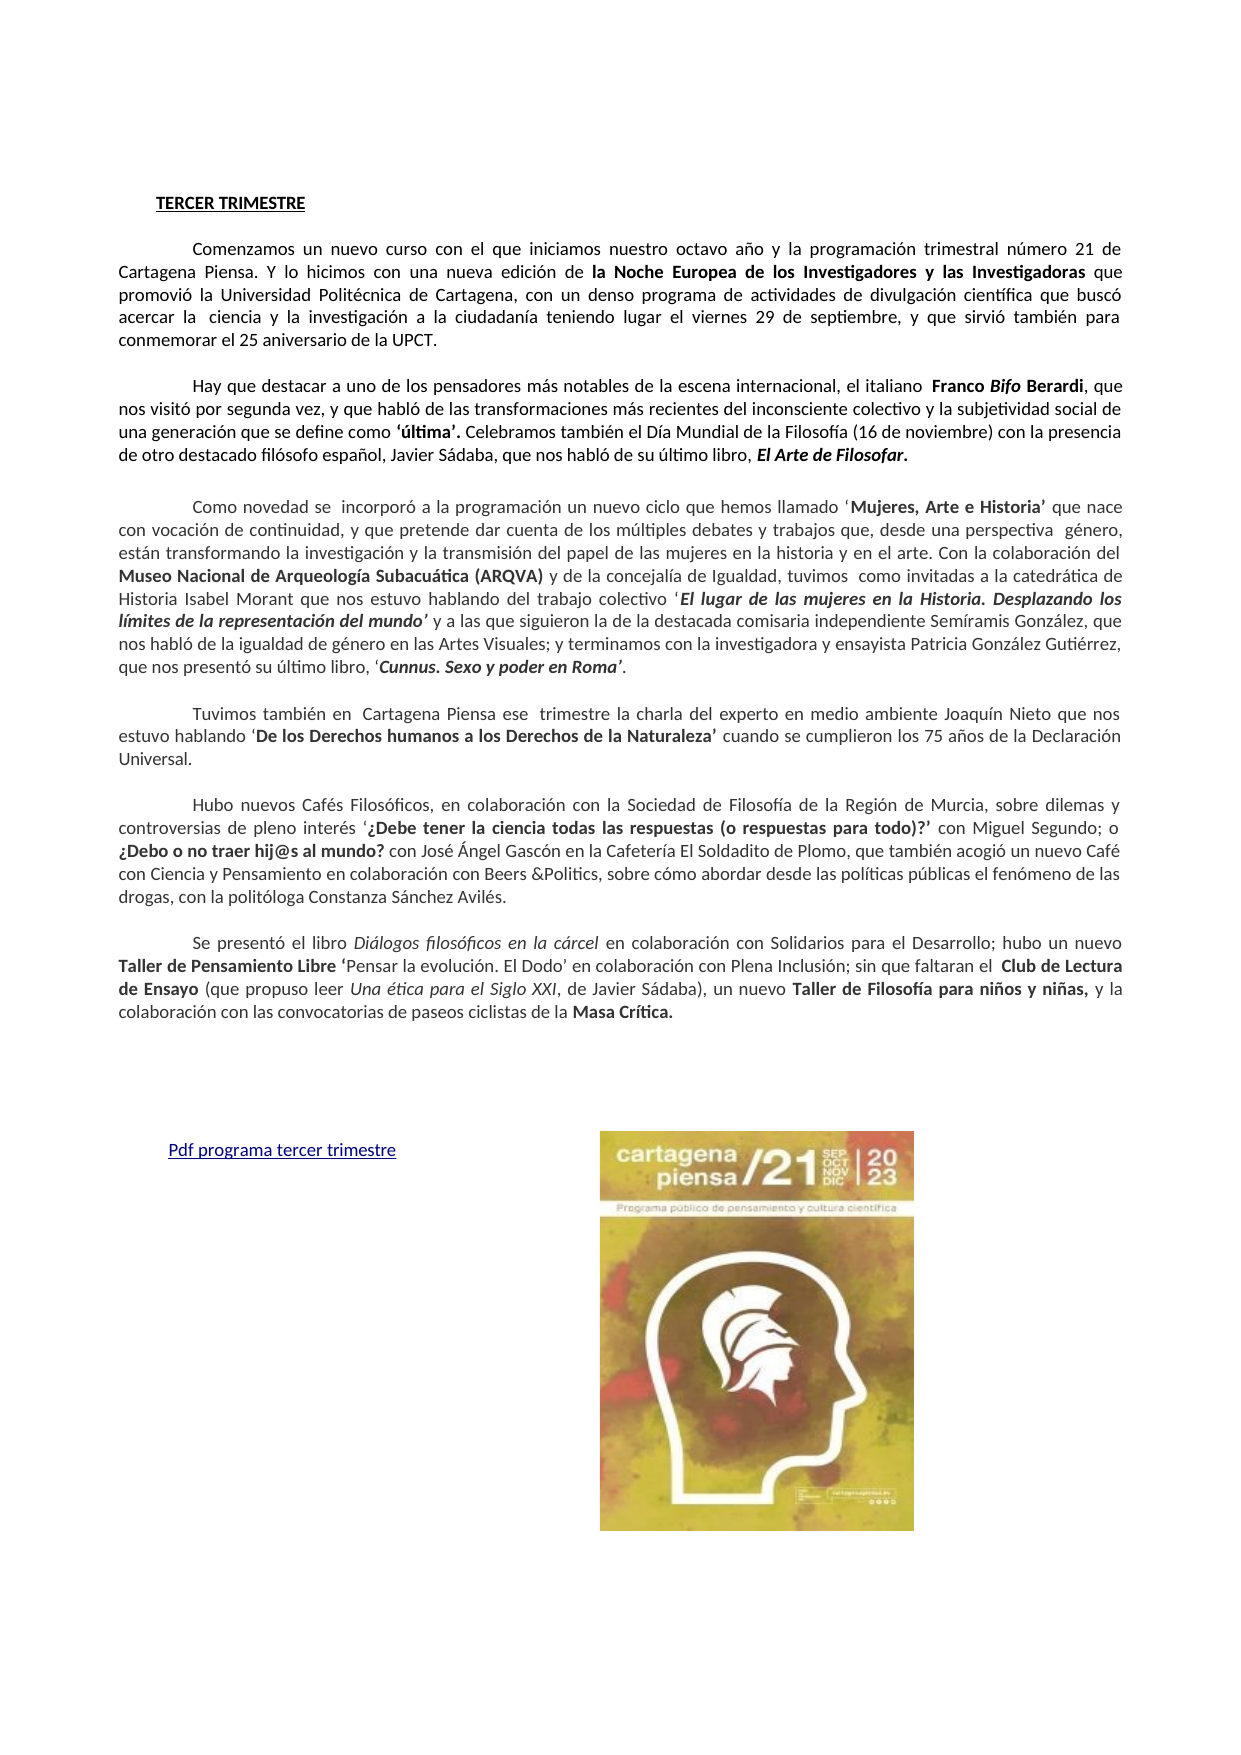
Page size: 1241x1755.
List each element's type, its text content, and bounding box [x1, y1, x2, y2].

text Hubo nuevos Cafés Filosóficos, en colaboración con la Sociedad de Filosofía de la Región de Murcia, sobre dilemas y controversias de pleno interés ‘¿Debe tener la ciencia todas las respuestas (o respuestas para todo)?’ con Miguel Segundo; o [118, 793, 1123, 839]
text Comenzamos un nuevo curso con el que iniciamos nuestro octavo año y la programación trimestral número 21 de Cartagena Piensa. Y lo hicimos con una nueva edición de la Noche Europea de los Investigadores y las Investigadoras que promovió la Universidad Politécnica de Cartagena, con un denso programa de actividades de divulgación científica que buscó acercar la ciencia y la investigación a la ciudadanía teniendo lugar el viernes 29 de septiembre, y que sirvió también para conmemorar el 25 aniversario de la UPCT. [118, 237, 1123, 351]
text Hay que destacar a uno de los pensadores más notables de la escena internacional, el italiano Franco Bifo Berardi, que nos visitó por segunda vez, y que habló de las transformaciones más recientes del inconsciente colectivo y la subjetividad social de una generación que se define como ‘última’. Celebramos también el Día Mundial de la Filosofía (16 de noviembre) con la presencia de otro destacado filósofo español, Javier Sádaba, que nos habló de su último libro, El Arte de Filosofar. [118, 374, 1123, 466]
text Se presentó el libro Diálogos filosóficos en la cárcel en colaboración con Solidarios para el Desarrollo; hubo un nuevo Taller de Pensamiento Libre ‘Pensar la evolución. El Dodo’ en colaboración con Plena Inclusión; sin que faltaran el Club de Lectura de Ensayo (que propuso leer Una ética para el Siglo XXI, de Javier Sádaba), un nuevo Taller de Filosofía para niños y niñas, y la colaboración con las convocatorias de paseos ciclistas de la Masa Crítica. [118, 931, 1123, 1023]
text ¿Debo o no traer hij@s al mundo? con José Ángel Gascón en la Cafetería El Soldadito de Plomo, que también acogió un nuevo Café con Ciencia y Pensamiento en colaboración con Beers &Politics, sobre cómo abordar desde las políticas públicas el fenómeno de las drogas, con la politóloga Constanza Sánchez Avilés. [118, 839, 1121, 908]
text Como novedad se incorporó a la programación un nuevo ciclo que hemos llamado ‘Mujeres, Arte e Historia’ que nace con vocación de continuidad, y que pretende dar cuenta de los múltiples debates y trabajos que, desde una perspectiva género, están transformando la investigación y la transmisión del papel de las mujeres en la historia y en el arte. Con la colaboración del Museo Nacional de Arqueología Subacuática (ARQVA) y de la concejalía de Igualdad, tuvimos como invitadas a la catedrática de Historia Isabel Morant que nos estuvo hablando del trabajo colectivo ‘El lugar de las mujeres en la Historia. Desplazando los límites de la representación del mundo’ y a las que siguieron la de la destacada comisaria independiente Semíramis González, que nos habló de la igualdad de género en las Artes Visuales; y terminamos con la investigadora y ensayista Patricia González Gutiérrez, que nos presentó su último libro, ‘Cunnus. Sexo y poder en Roma’. [118, 495, 1123, 678]
text Tuvimos también en Cartagena Piensa ese trimestre la charla del experto en medio ambiente Joaquín Nieto que nos estuvo hablando ‘De los Derechos humanos a los Derechos de la Naturaleza’ cuando se cumplieron los 75 años de la Declaración Universal. [118, 702, 1122, 770]
text [914, 1138, 1241, 1161]
subtitle TERCER TRIMESTRE [156, 191, 1241, 214]
text Pdf programa tercer trimestre [168, 1138, 599, 1161]
